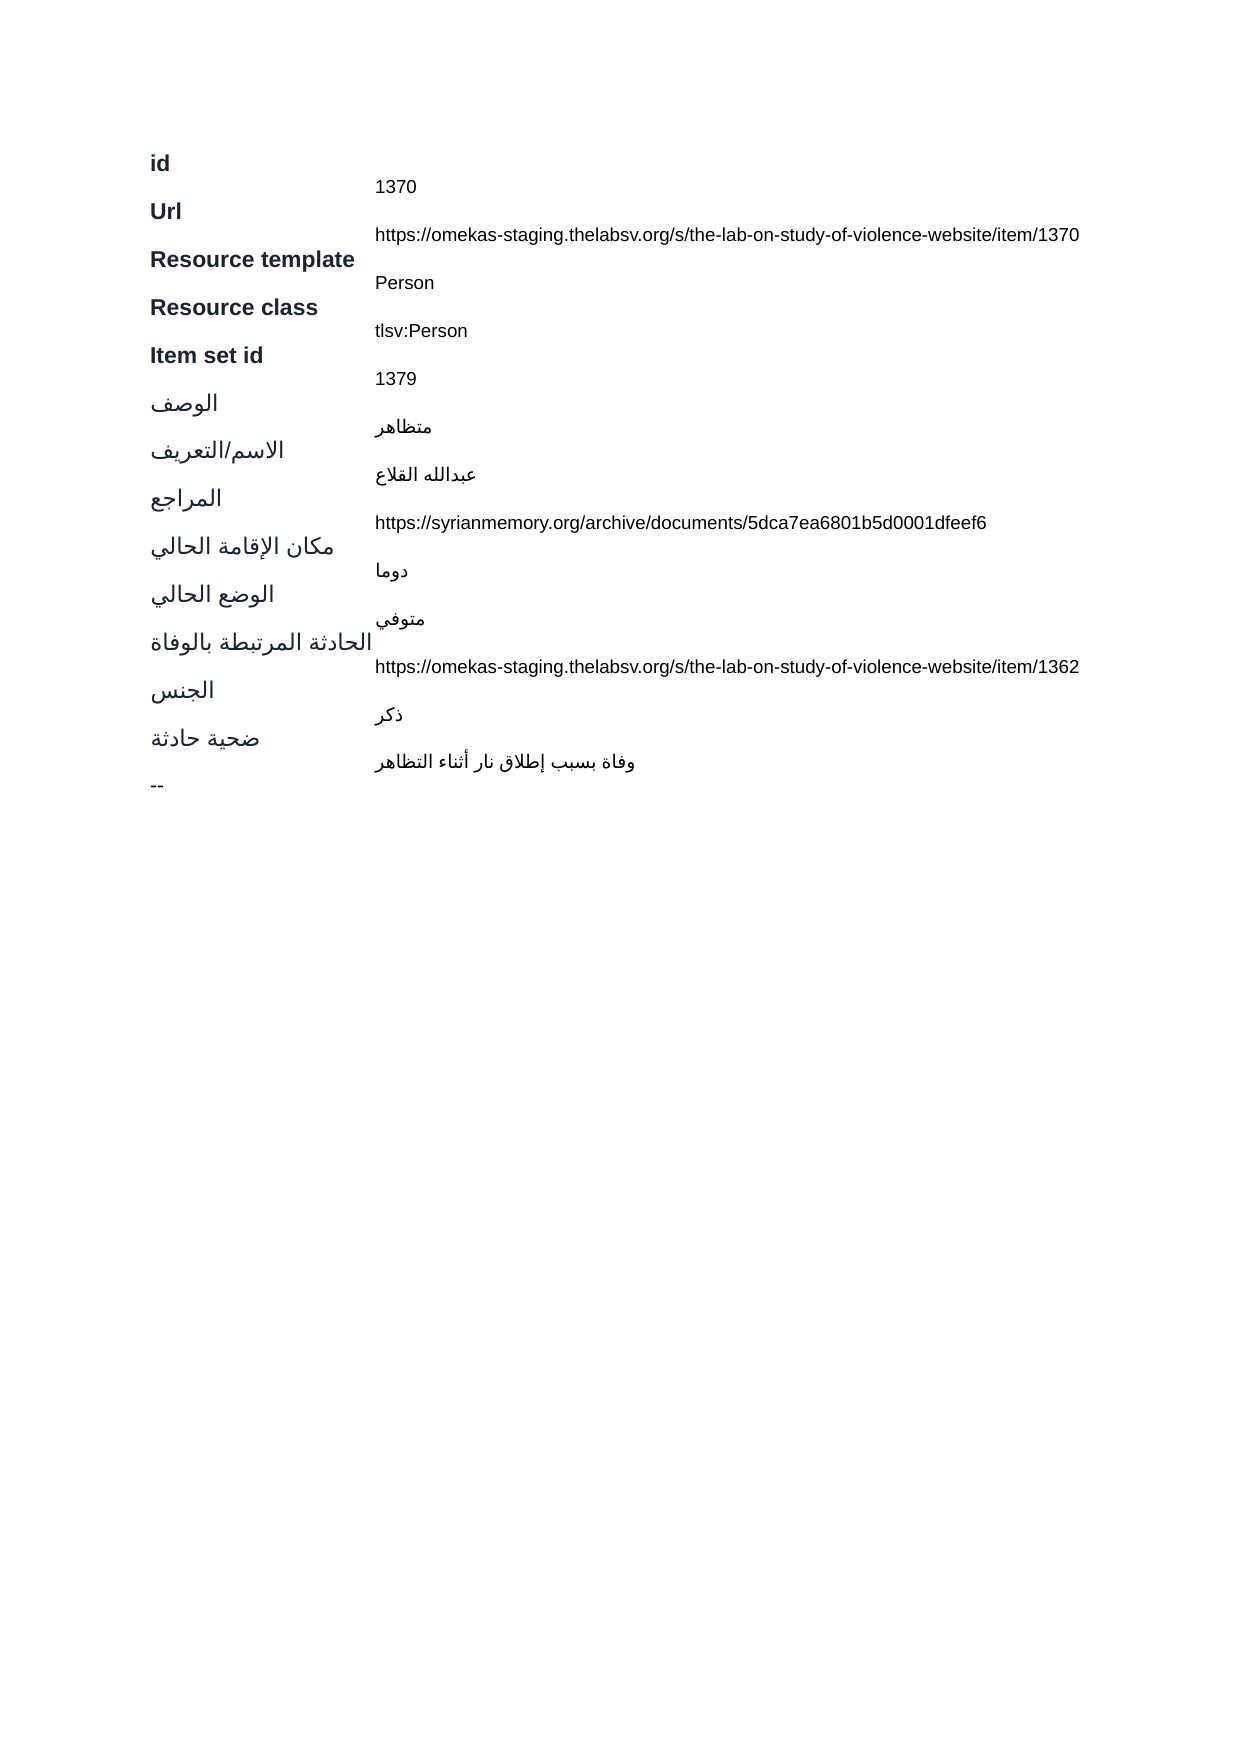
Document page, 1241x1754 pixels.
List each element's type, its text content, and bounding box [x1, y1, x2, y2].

text الوضع الحالي [150, 581, 1090, 608]
text id [150, 150, 1090, 176]
text عبدالله القلاع [375, 464, 1090, 485]
text دوما [375, 560, 1090, 581]
text متوفي [375, 608, 1090, 629]
text https://omekas-staging.thelabsv.org/s/the-lab-on-study-of-violence-website/item/1362 [375, 656, 1090, 677]
text 1379 [375, 368, 1090, 389]
text Person [375, 272, 1090, 294]
text https://omekas-staging.thelabsv.org/s/the-lab-on-study-of-violence-website/item/1370 [375, 224, 1090, 246]
text tlsv:Person [375, 320, 1090, 342]
text المراجع [150, 485, 1090, 512]
text الجنس [150, 677, 1090, 703]
text الحادثة المرتبطة بالوفاة [150, 629, 1090, 656]
text Resource template [150, 246, 1090, 272]
text 1370 [375, 176, 1090, 198]
text https://syrianmemory.org/archive/documents/5dca7ea6801b5d0001dfeef6 [375, 512, 1090, 533]
text الوصف [150, 389, 1090, 416]
text ذكر [375, 703, 1090, 725]
text Resource class [150, 294, 1090, 320]
text الاسم/التعريف [150, 437, 1090, 464]
text -- [150, 773, 1090, 797]
text وفاة بسبب إطلاق نار أثناء التظاهر [375, 751, 1090, 773]
text Item set id [150, 342, 1090, 368]
text مكان الإقامة الحالي [150, 533, 1090, 560]
text ضحية حادثة [150, 725, 1090, 751]
text Url [150, 198, 1090, 224]
text متظاهر [375, 416, 1090, 437]
